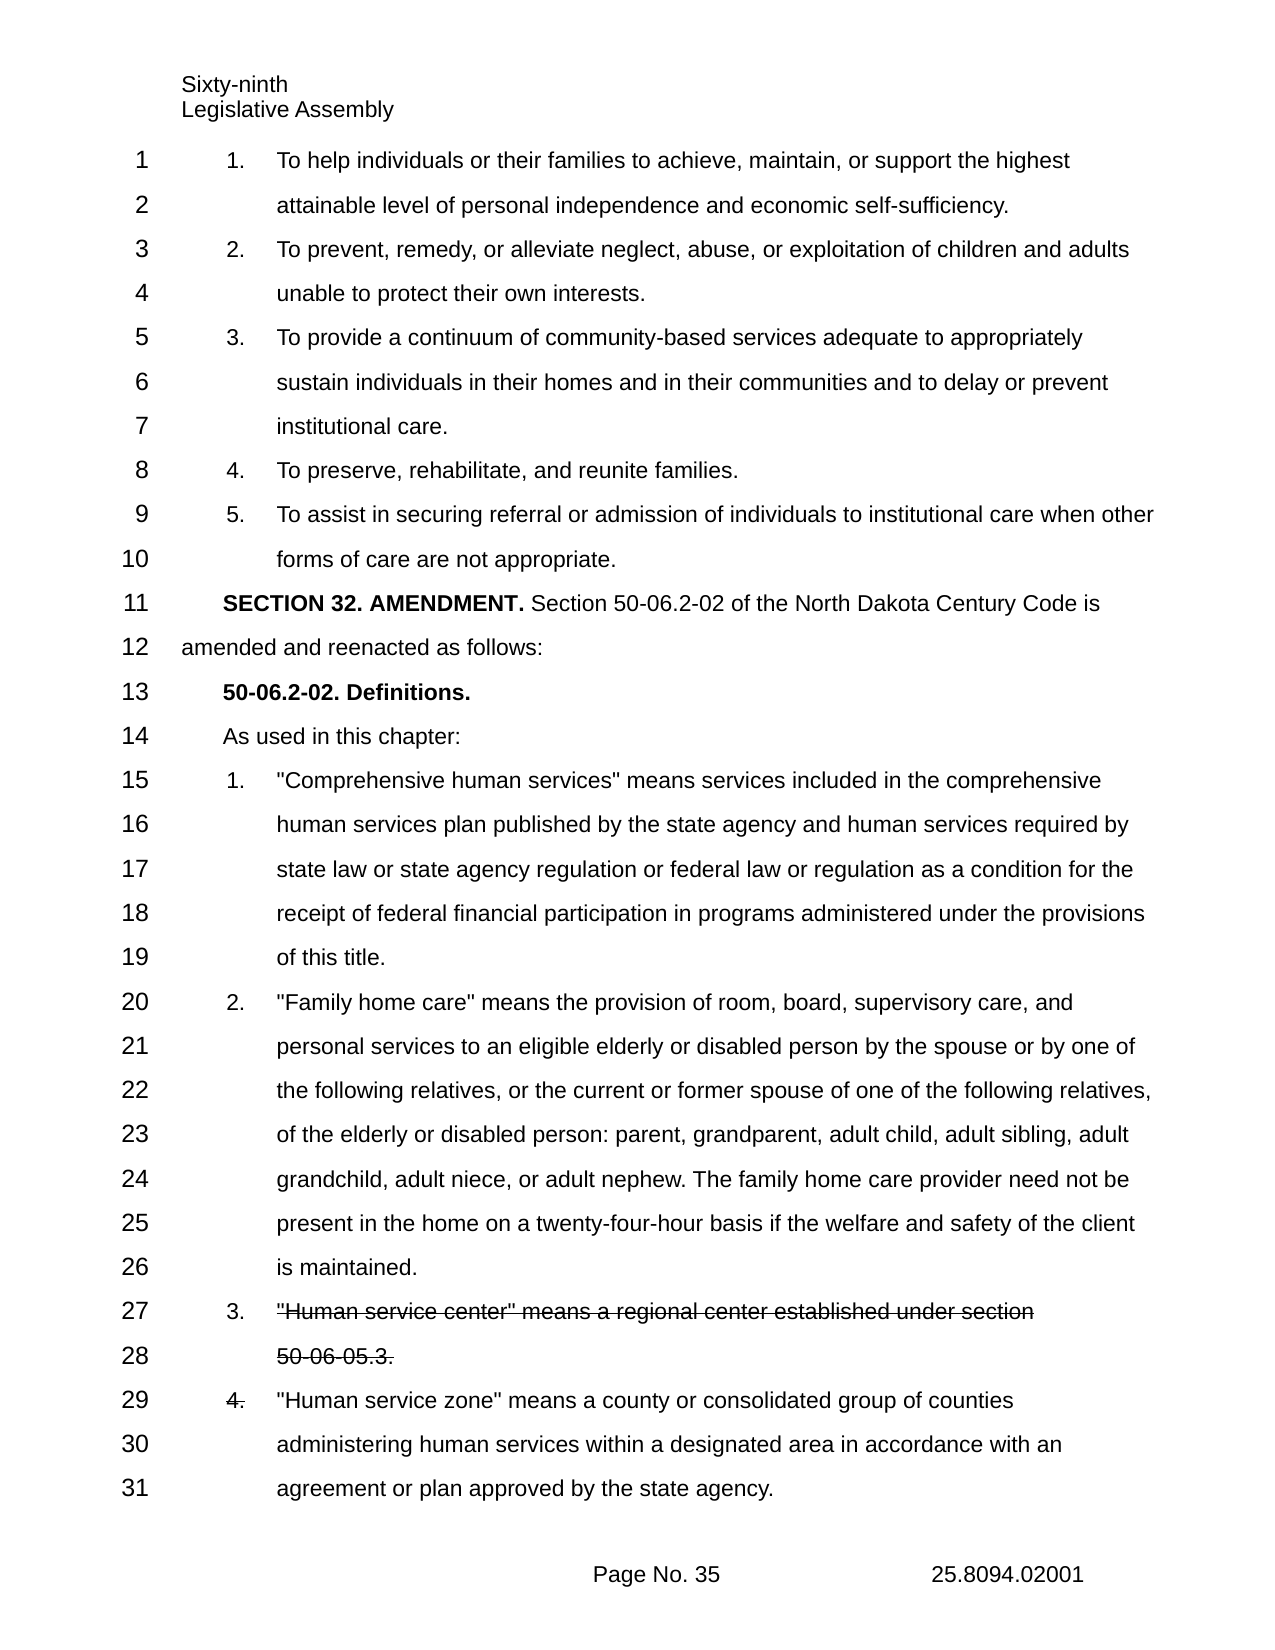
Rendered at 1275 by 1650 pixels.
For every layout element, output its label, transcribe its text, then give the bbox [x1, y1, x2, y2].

text 2. To prevent, remedy, or alleviate neglect, abuse, or exploitation of children and adults unable to protect their own interests. [181, 222, 1154, 310]
text 2. "Family home care" means the provision of room, board, supervisory care, and personal services to an eligible elderly or disabled person by the spouse or by one of the following relatives, or the current or former spouse of one of the following relatives, of the elderly or disabled person: parent, grandparent, adult child, adult sibling, adult grandchild, adult niece, or adult nephew. The family home care provider need not be present in the home on a twenty‑four‑hour basis if the welfare and safety of the client is maintained. [181, 974, 1154, 1284]
text As used in this chapter: [181, 709, 1154, 753]
text 3. To provide a continuum of community‑based services adequate to appropriately sustain individuals in their homes and in their communities and to delay or prevent institutional care. [181, 310, 1154, 443]
text 4. To preserve, rehabilitate, and reunite families. [181, 443, 1154, 487]
text 1. To help individuals or their families to achieve, maintain, or support the highest attainable level of personal independence and economic self‑sufficiency. [181, 133, 1154, 222]
text 1. "Comprehensive human services" means services included in the comprehensive human services plan published by the state agency and human services required by state law or state agency regulation or federal law or regulation as a condition for the receipt of federal financial participation in programs administered under the provisions of this title. [181, 753, 1154, 974]
text SECTION 32. AMENDMENT. Section 50‑06.2‑02 of the North Dakota Century Code is amended and reenacted as follows: [181, 576, 1154, 664]
text 5. To assist in securing referral or admission of individuals to institutional care when other forms of care are not appropriate. [181, 487, 1154, 576]
text 4. "Human service zone" means a county or consolidated group of counties administering human services within a designated area in accordance with an agreement or plan approved by the state agency. [181, 1373, 1154, 1506]
text 3. "Human service center" means a regional center established under section 50‑06‑05.3. [181, 1284, 1154, 1373]
subtitle 50‑06.2‑02. Definitions. [181, 664, 1154, 709]
